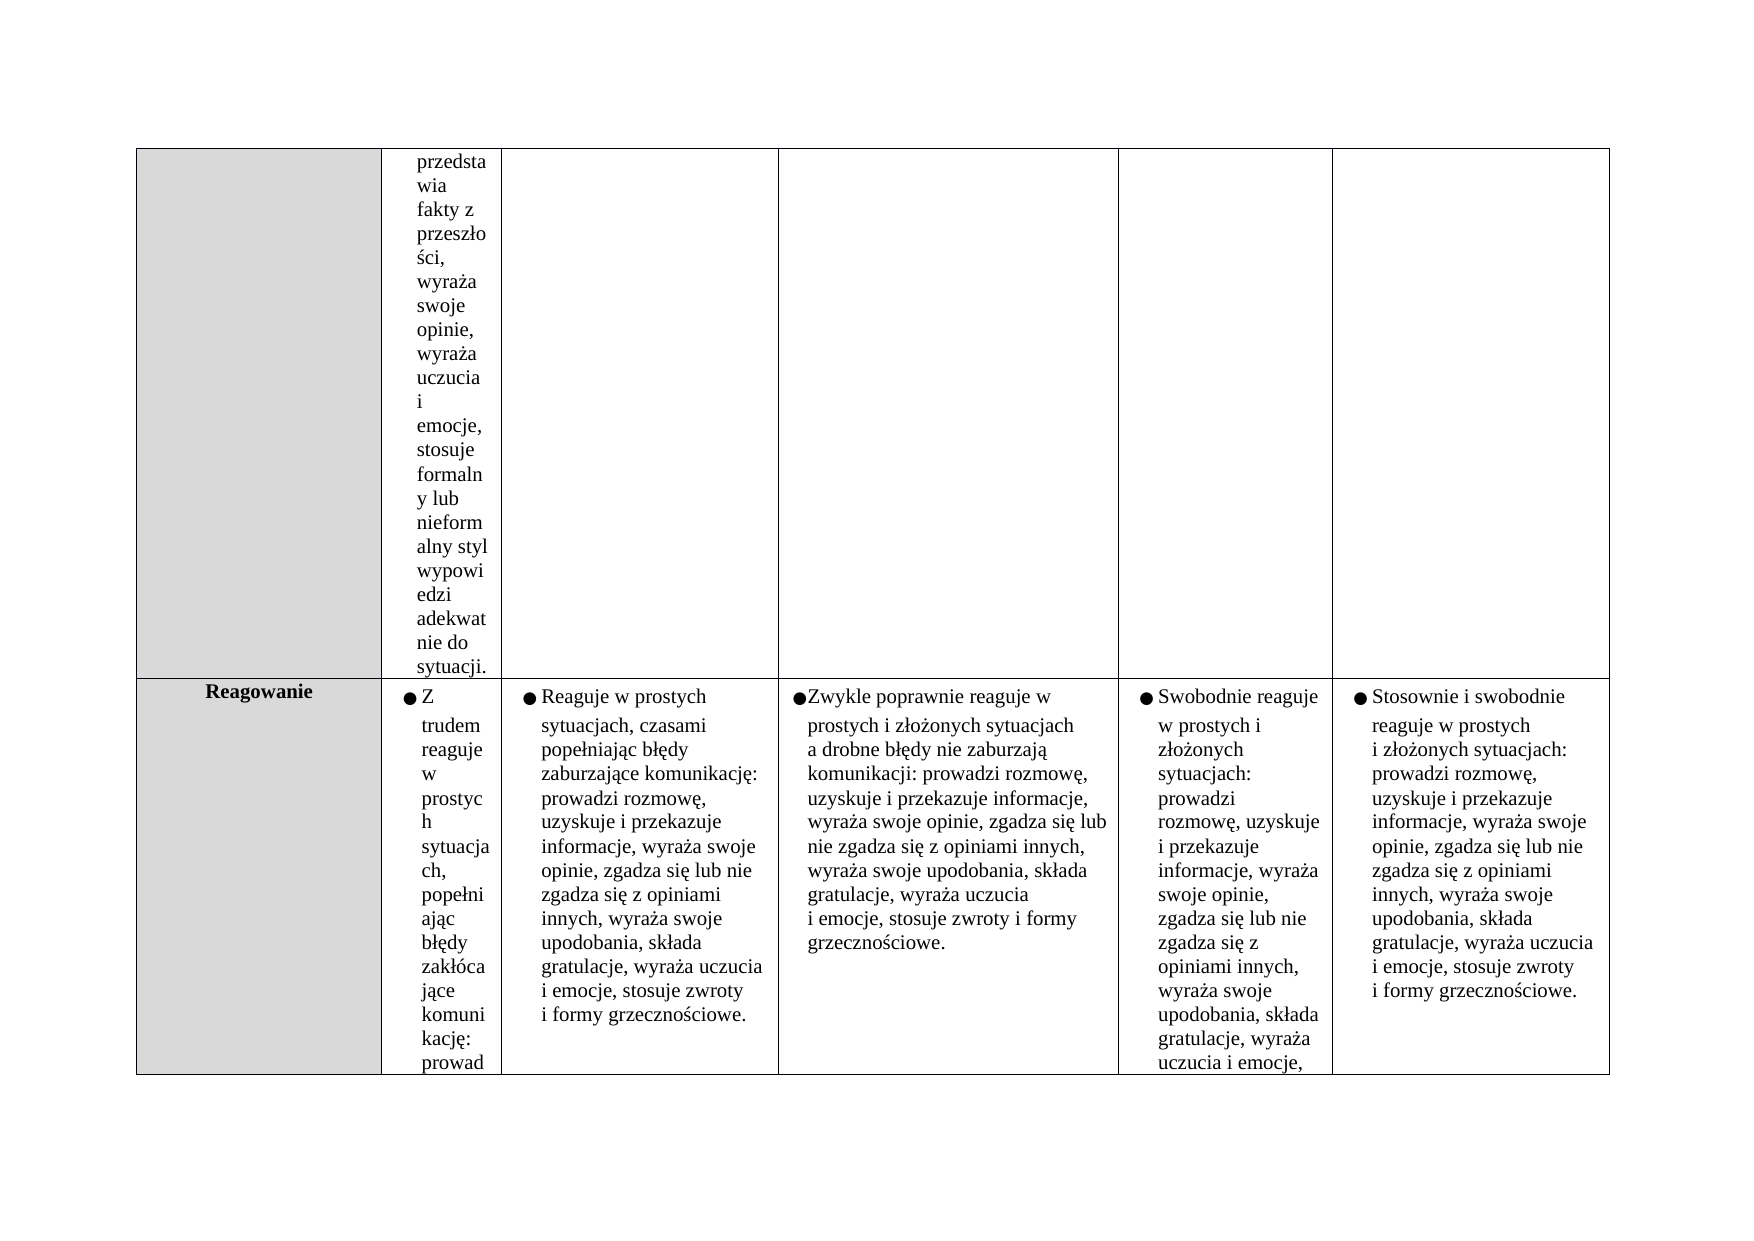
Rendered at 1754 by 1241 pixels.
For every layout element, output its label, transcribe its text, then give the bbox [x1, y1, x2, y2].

table_cell [502, 149, 778, 678]
table_cell Zwykle poprawnie reaguje w prostych i złożonych sytuacjach a drobne błędy nie zaburzają komunikacji: prowadzi rozmowę, uzyskuje i przekazuje informacje, wyraża swoje opinie, zgadza się lub nie zgadza się z opiniami innych, wyraża swoje upodobania, składa gratulacje, wyraża uczucia i emocje, stosuje zwroty i formy grzecznościowe. [779, 679, 1118, 1074]
table_cell Z trudem reaguje w prostych sytuacjach, popełniając błędy zakłócające komunikację: prowad [382, 679, 501, 1074]
table_cell Swobodnie reaguje w prostych i złożonych sytuacjach: prowadzi rozmowę, uzyskuje i przekazuje informacje, wyraża swoje opinie, zgadza się lub nie zgadza się z opiniami innych, wyraża swoje upodobania, składa gratulacje, wyraża uczucia i emocje, [1119, 679, 1332, 1074]
table_cell [1119, 149, 1332, 678]
table_cell [1333, 149, 1609, 678]
table_cell Stosownie i swobodnie reaguje w prostych i złożonych sytuacjach: prowadzi rozmowę, uzyskuje i przekazuje informacje, wyraża swoje opinie, zgadza się lub nie zgadza się z opiniami innych, wyraża swoje upodobania, składa gratulacje, wyraża uczucia i emocje, stosuje zwroty i formy grzecznościowe. [1333, 679, 1609, 1074]
table_cell przedstawia fakty z przeszłości, wyraża swoje opinie, wyraża uczucia i emocje, stosuje formalny lub nieformalny styl wypowiedzi adekwatnie do sytuacji. [382, 149, 501, 678]
table_cell Reagowanie [137, 679, 381, 1074]
table_cell [779, 149, 1118, 678]
table_cell [137, 149, 381, 678]
table_cell Reaguje w prostych sytuacjach, czasami popełniając błędy zaburzające komunikację: prowadzi rozmowę, uzyskuje i przekazuje informacje, wyraża swoje opinie, zgadza się lub nie zgadza się z opiniami innych, wyraża swoje upodobania, składa gratulacje, wyraża uczucia i emocje, stosuje zwroty i formy grzecznościowe. [502, 679, 778, 1074]
